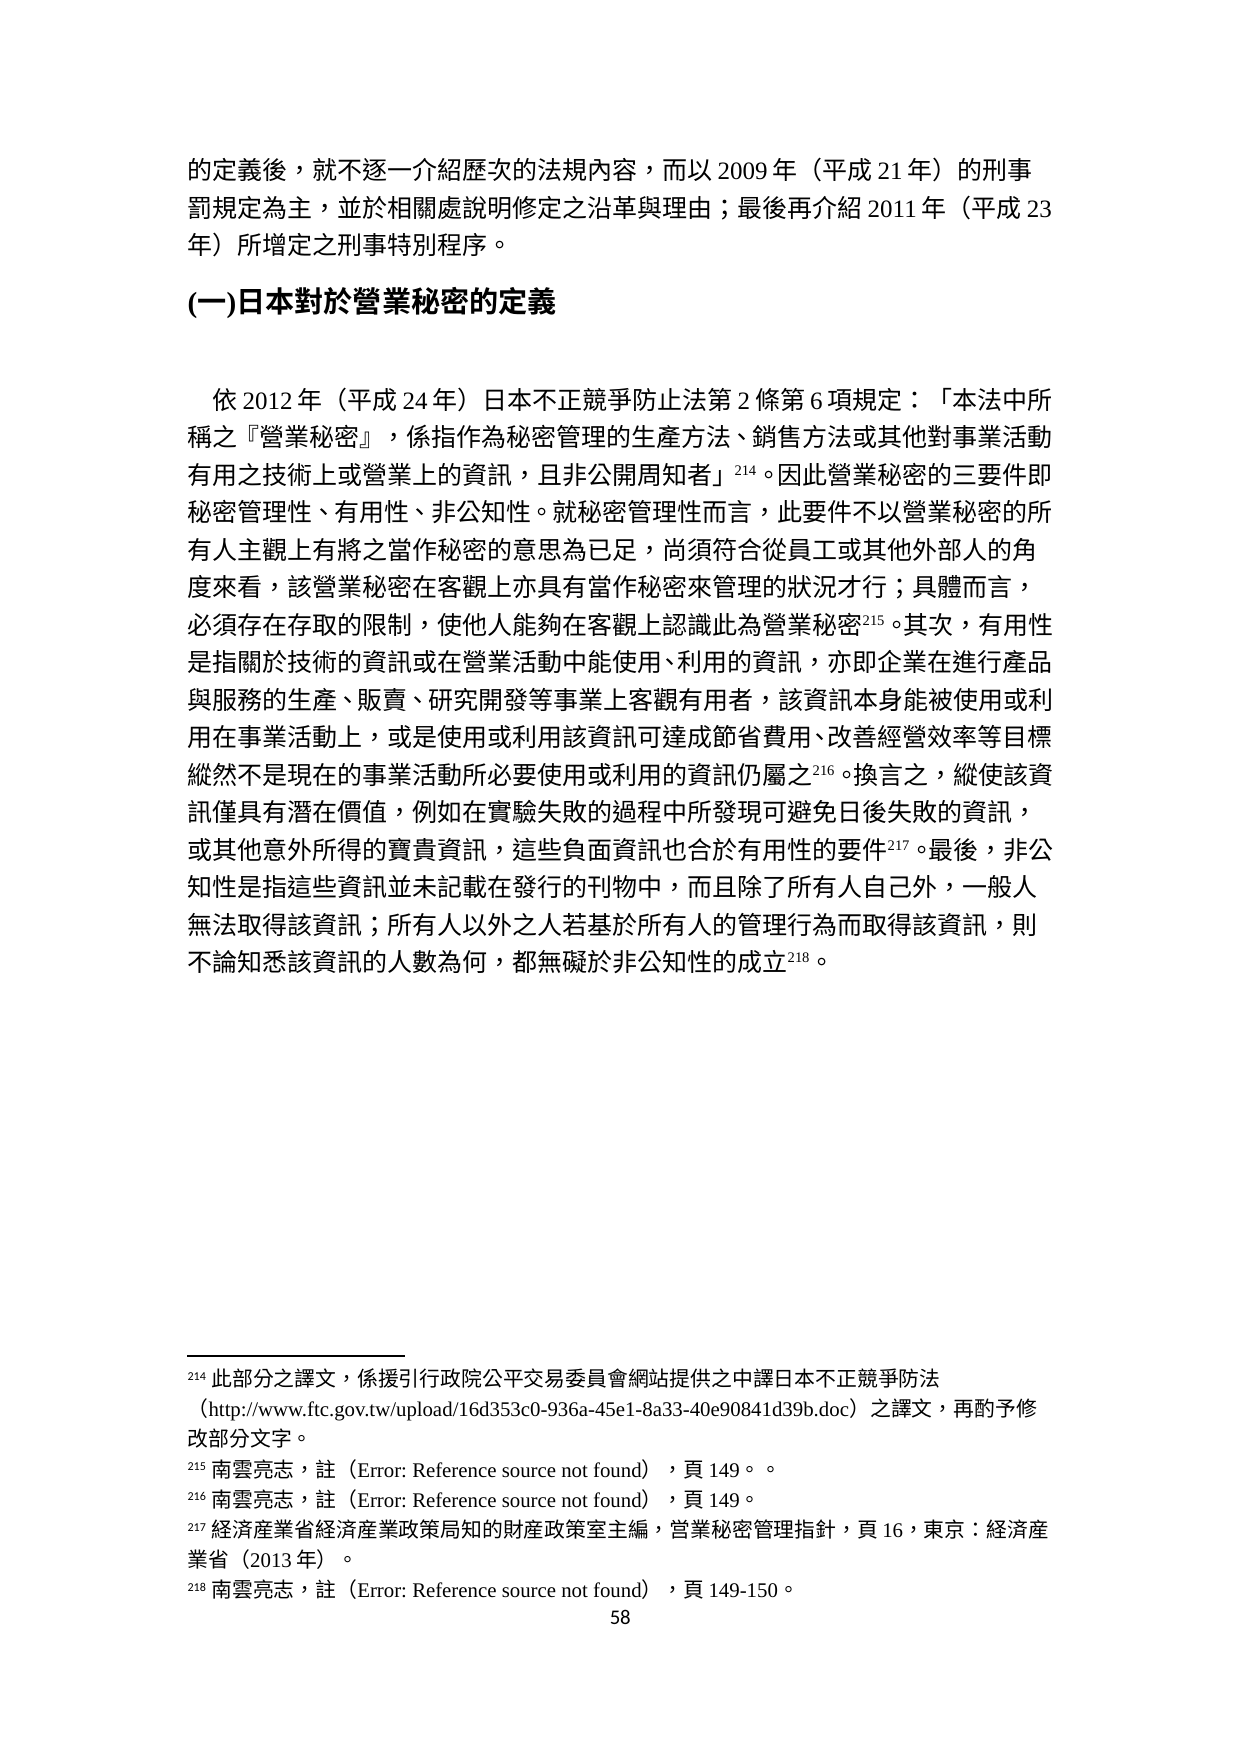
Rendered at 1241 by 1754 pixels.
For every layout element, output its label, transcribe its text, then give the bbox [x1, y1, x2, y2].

text 南雲亮志，註（錯誤：找不到參照來源），頁149。。 [187, 1453, 1053, 1483]
subtitle (一)日本對於營業秘密的定義 [187, 262, 1053, 337]
text 南雲亮志，註（錯誤：找不到參照來源），頁149-150。 [187, 1574, 1053, 1604]
text 此部分之譯文，係援引行政院公平交易委員會網站提供之中譯日本不正競爭防法（http://www.ftc.gov.tw/upload/16d353c0-936a-45e1-8a33-40e90841d39b.doc）之譯文，再酌予修改部分文字。 [187, 1362, 1053, 1453]
text 依2012年（平成24年）日本不正競爭防止法第2條第6項規定：「本法中所稱之『營業秘密』，係指作為秘密管理的生產方法、銷售方法或其他對事業活動有用之技術上或營業上的資訊，且非公開周知者」。因此營業秘密的三要件即：秘密管理性、有用性、非公知性。就秘密管理性而言，此要件不以營業秘密的所有人主觀上有將之當作秘密的意思為已足，尚須符合從員工或其他外部人的角度來看，該營業秘密在客觀上亦具有當作秘密來管理的狀況才行；具體而言，必須存在存取的限制，使他人能夠在客觀上認識此為營業秘密。其次，有用性是指關於技術的資訊或在營業活動中能使用、利用的資訊，亦即企業在進行產品與服務的生產、販賣、研究開發等事業上客觀有用者，該資訊本身能被使用或利用在事業活動上，或是使用或利用該資訊可達成節省費用、改善經營效率等目標；縱然不是現在的事業活動所必要使用或利用的資訊仍屬之。換言之，縱使該資訊僅具有潛在價值，例如在實驗失敗的過程中所發現可避免日後失敗的資訊，或其他意外所得的寶貴資訊，這些負面資訊也合於有用性的要件。最後，非公知性是指這些資訊並未記載在發行的刊物中，而且除了所有人自己外，一般人無法取得該資訊；所有人以外之人若基於所有人的管理行為而取得該資訊，則不論知悉該資訊的人數為何，都無礙於非公知性的成立。 [187, 380, 1053, 980]
text 南雲亮志，註（錯誤：找不到參照來源），頁149。 [187, 1483, 1053, 1513]
text 経済産業省経済産業政策局知的財産政策室主編，営業秘密管理指針，頁16，東京：経済産業省（2013年）。 [187, 1513, 1053, 1574]
text 的定義後，就不逐一介紹歷次的法規內容，而以2009年（平成21年）的刑事罰規定為主，並於相關處說明修定之沿革與理由；最後再介紹2011年（平成23年）所增定之刑事特別程序。 [187, 150, 1053, 262]
